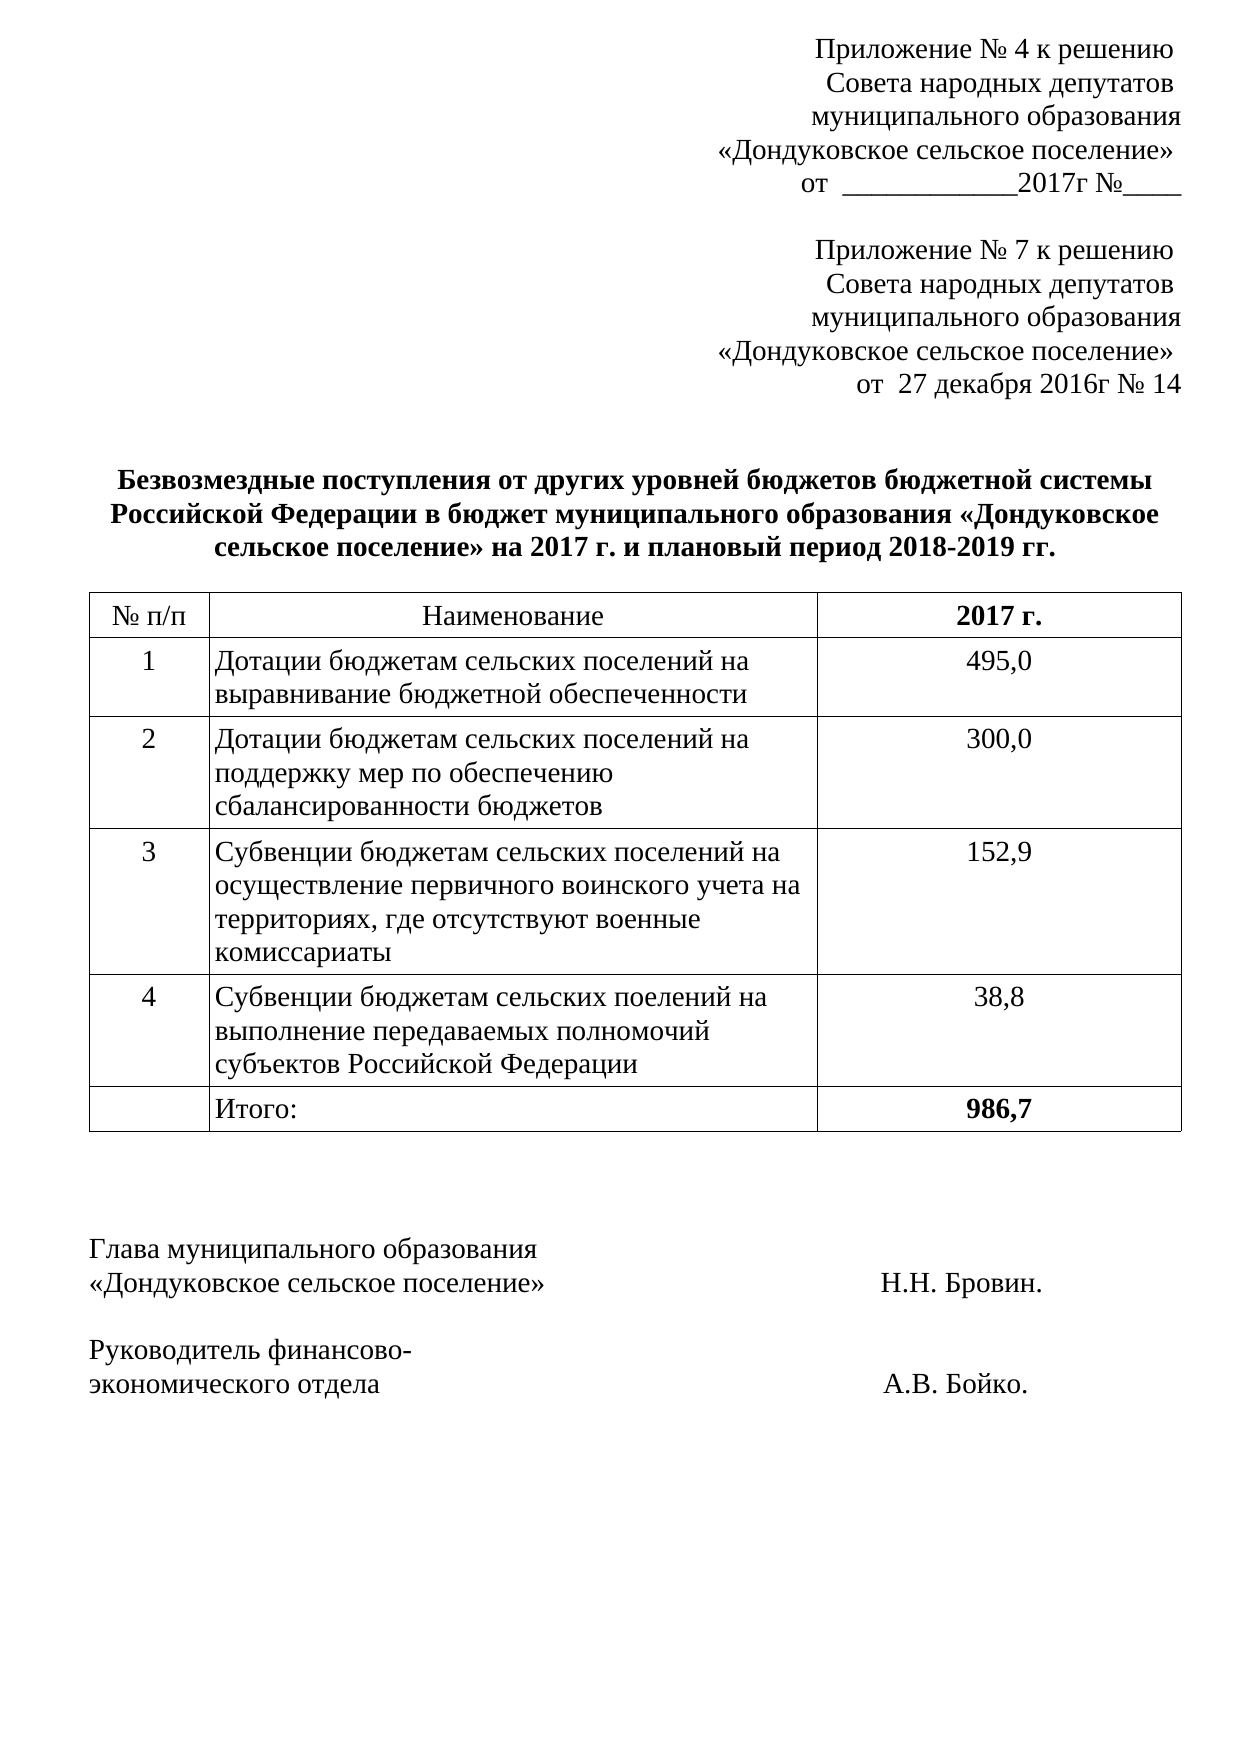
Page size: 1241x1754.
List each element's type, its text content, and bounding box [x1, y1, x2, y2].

table_cell 38,8 [818, 975, 1181, 1086]
text экономического отдела А.В. Бойко. [89, 1366, 1181, 1399]
table_header Наименование [210, 593, 817, 637]
table_cell 300,0 [818, 717, 1181, 828]
text муниципального образования [89, 299, 1181, 333]
table_cell Итого: [210, 1087, 817, 1131]
table_cell Дотации бюджетам сельских поселений на поддержку мер по обеспечению сбалансированности бюджетов [210, 717, 817, 828]
table_cell 495,0 [818, 638, 1181, 716]
text «Дондуковское сельское поселение» [89, 132, 1181, 165]
text Совета народных депутатов [89, 65, 1181, 98]
table_header 2017 г. [818, 593, 1181, 637]
table_cell Субвенции бюджетам сельских поелений на выполнение передаваемых полномочий субъектов Российской Федерации [210, 975, 817, 1086]
text муниципального образования [89, 98, 1181, 132]
text «Дондуковское сельское поселение» Н.Н. Бровин. [89, 1265, 1181, 1299]
table_cell Субвенции бюджетам сельских поселений на осуществление первичного воинского учета на территориях, где отсутствуют военные комиссариаты [210, 829, 817, 973]
table_cell [90, 1087, 209, 1131]
text Приложение № 7 к решению [89, 232, 1181, 266]
text Приложение № 4 к решению [89, 31, 1181, 65]
table_cell 3 [90, 829, 209, 973]
text от 27 декабря 2016г № 14 [89, 367, 1181, 400]
table_cell 1 [90, 638, 209, 716]
text «Дондуковское сельское поселение» [89, 333, 1181, 367]
table_cell 986,7 [818, 1087, 1181, 1131]
text Руководитель финансово- [89, 1332, 1181, 1366]
text Глава муниципального образования [89, 1232, 1181, 1265]
table_header № п/п [90, 593, 209, 637]
text от ____________2017г №____ [89, 165, 1181, 199]
table_cell 2 [90, 717, 209, 828]
text Совета народных депутатов [89, 266, 1181, 299]
table_cell 152,9 [818, 829, 1181, 973]
table_cell Дотации бюджетам сельских поселений на выравнивание бюджетной обеспеченности [210, 638, 817, 716]
text Безвозмездные поступления от других уровней бюджетов бюджетной системы Российской Федерации в бюджет муниципального образования «Дондуковское сельское поселение» на 2017 г. и плановый период 2018-2019 гг. [89, 462, 1181, 563]
table_cell 4 [90, 975, 209, 1086]
